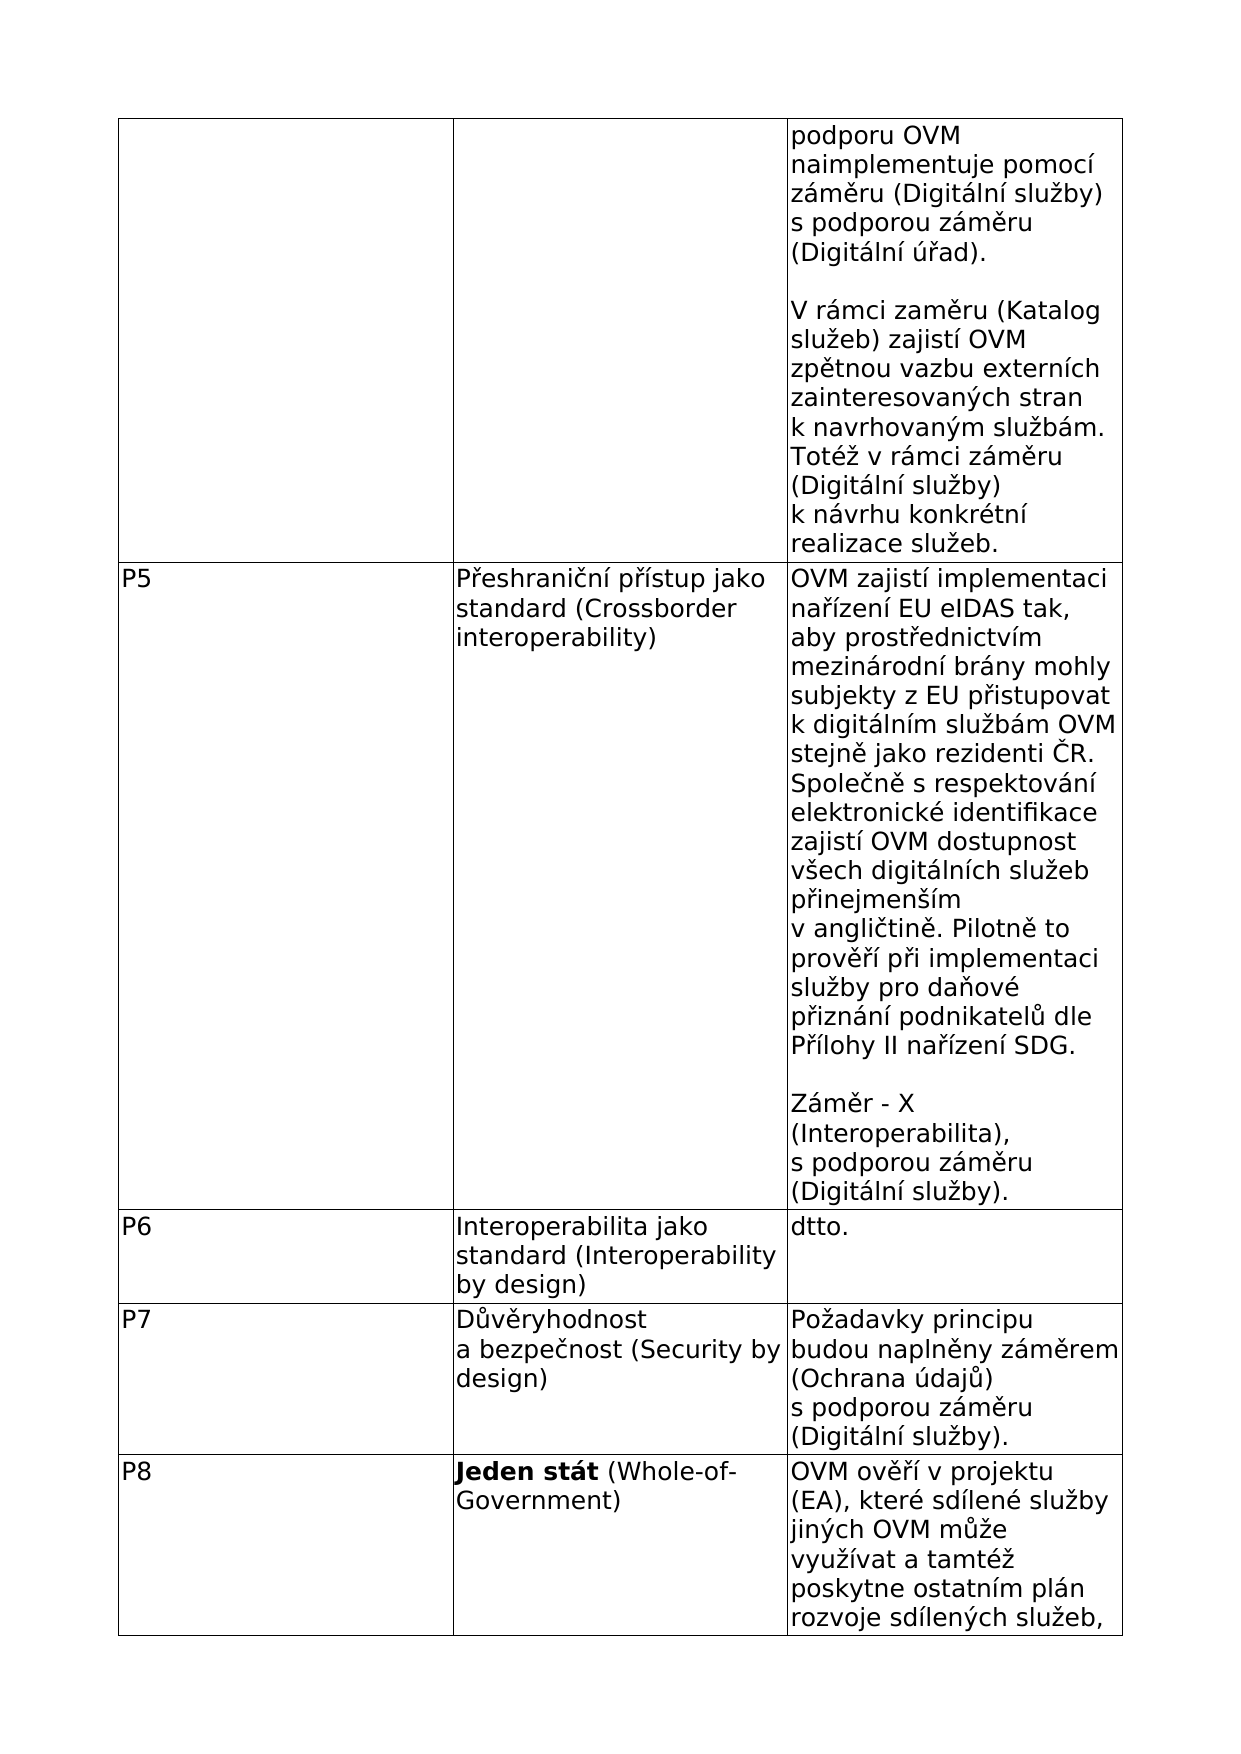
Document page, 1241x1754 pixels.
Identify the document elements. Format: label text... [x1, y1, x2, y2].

table_cell dtto. [788, 1210, 1122, 1303]
table_cell Požadavky principu budou naplněny záměrem (Ochrana údajů) s podporou záměru (Digitální služby). [788, 1304, 1122, 1454]
table_cell Důvěryhodnost a bezpečnost (Security by design) [454, 1304, 787, 1454]
table_cell [119, 119, 453, 562]
table_cell P6 [119, 1210, 453, 1303]
table_cell Interoperabilita jako standard (Interoperability by design) [454, 1210, 787, 1303]
table_cell P5 [119, 563, 453, 1209]
table_cell Jeden stát (Whole-of-Government) [454, 1455, 787, 1635]
table_cell P8 [119, 1455, 453, 1635]
table_cell OVM ověří v projektu (EA), které sdílené služby jiných OVM může využívat a tamtéž poskytne ostatním plán rozvoje sdílených služeb, [788, 1455, 1122, 1635]
table_cell Přeshraniční přístup jako standard (Crossborder interoperability) [454, 563, 787, 1209]
table_cell P7 [119, 1304, 453, 1454]
table_cell podporu OVM naimplementuje pomocí záměru (Digitální služby) s podporou záměru (Digitální úřad). V rámci zaměru (Katalog služeb) zajistí OVM zpětnou vazbu externích zainteresovaných stran k navrhovaným službám. Totéž v rámci záměru (Digitální služby) k návrhu konkrétní realizace služeb. [788, 119, 1122, 562]
table_cell OVM zajistí implementaci nařízení EU eIDAS tak, aby prostřednictvím mezinárodní brány mohly subjekty z EU přistupovat k digitálním službám OVM stejně jako rezidenti ČR. Společně s respektování elektronické identifikace zajistí OVM dostupnost všech digitálních služeb přinejmenším v angličtině. Pilotně to prověří při implementaci služby pro daňové přiznání podnikatelů dle Přílohy II nařízení SDG. Záměr - X (Interoperabilita), s podporou záměru (Digitální služby). [788, 563, 1122, 1209]
table_cell [454, 119, 787, 562]
